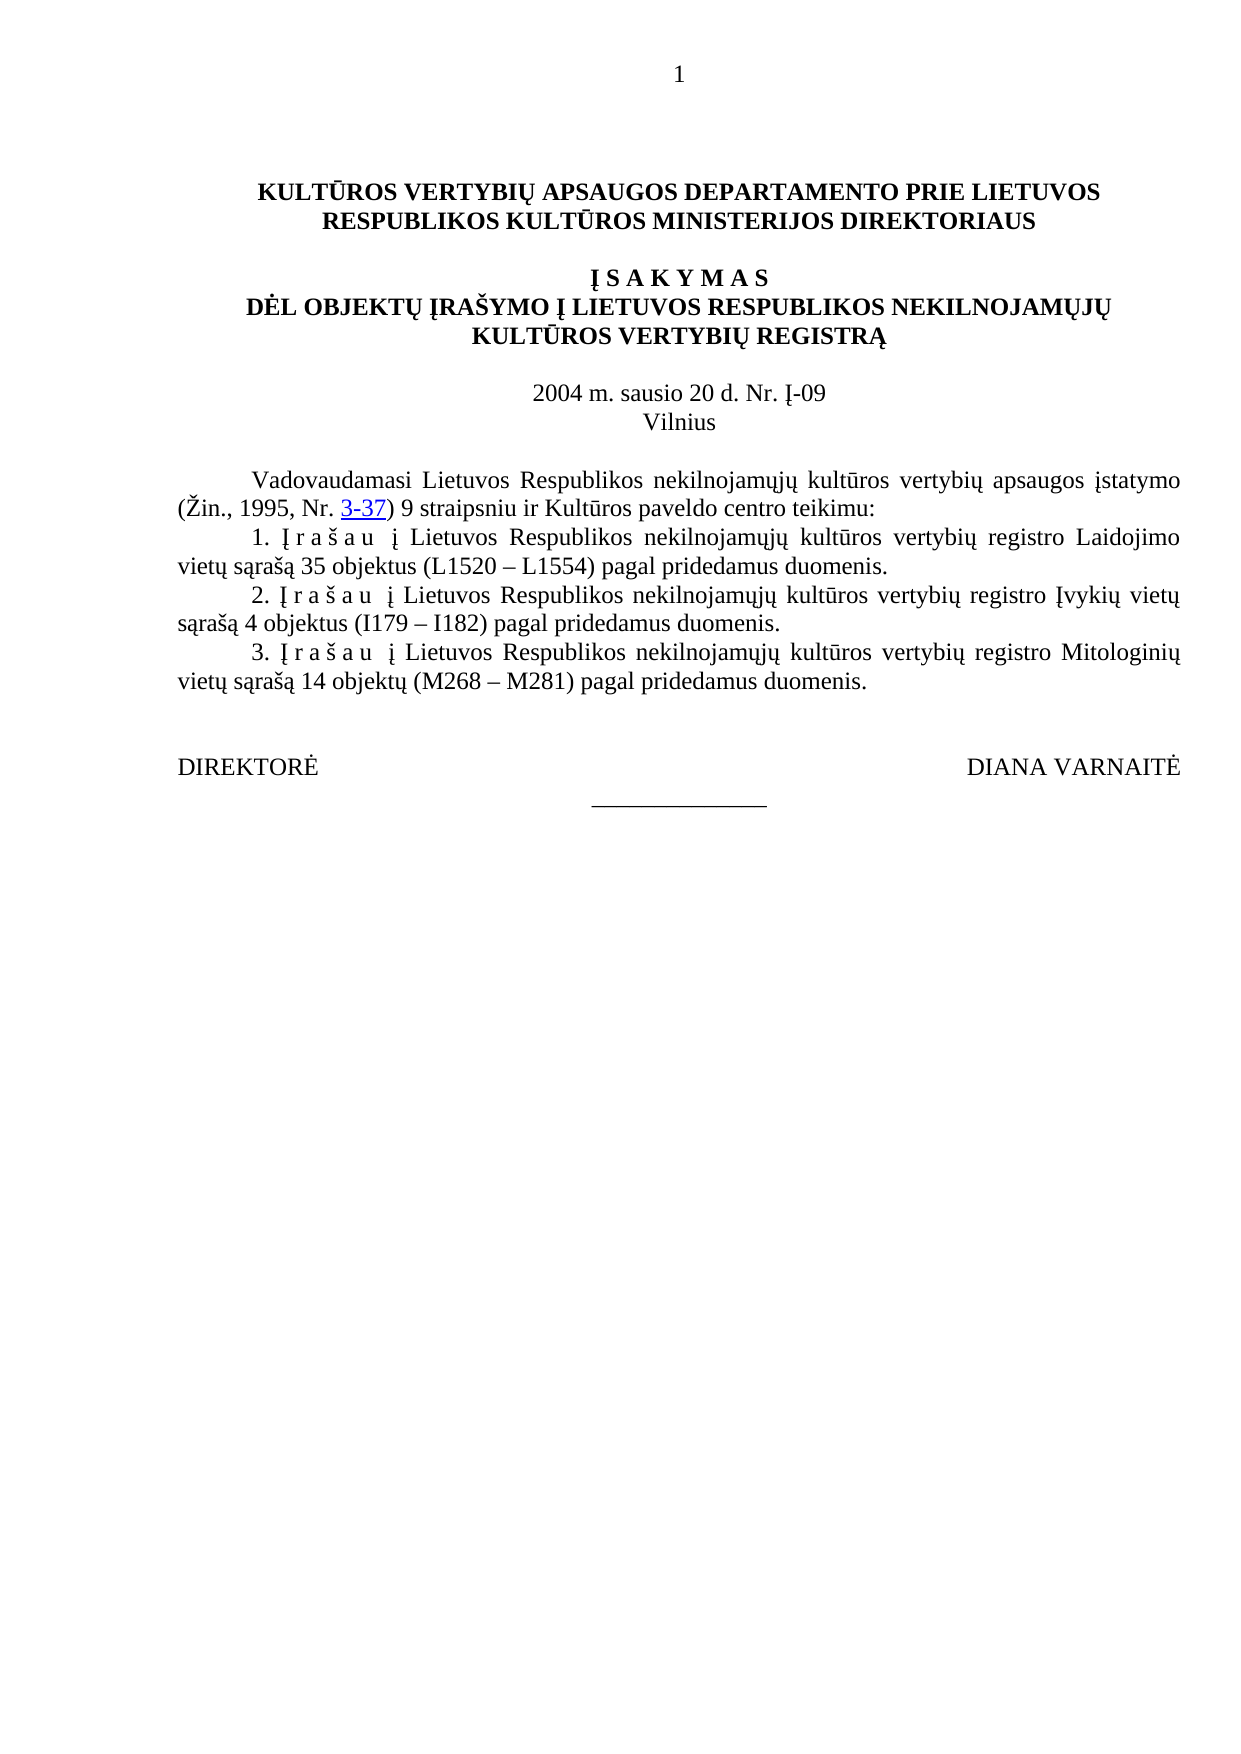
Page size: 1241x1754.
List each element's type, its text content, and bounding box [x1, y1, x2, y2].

text DĖL OBJEKTŲ ĮRAŠYMO Į LIETUVOS RESPUBLIKOS NEKILNOJAMŲJŲ KULTŪROS VERTYBIŲ REGISTRĄ [177, 292, 1181, 350]
text 1. Įrašau į Lietuvos Respublikos nekilnojamųjų kultūros vertybių registro Laidojimo vietų sąrašą 35 objektus (L1520 – L1554) pagal pridedamus duomenis. [177, 522, 1181, 580]
text 2004 m. sausio 20 d. Nr. Į-09 [177, 378, 1181, 407]
text Į S A K Y M A S [177, 263, 1181, 292]
text Vadovaudamasi Lietuvos Respublikos nekilnojamųjų kultūros vertybių apsaugos įstatymo (Žin., 1995, Nr. 3-37) 9 straipsniu ir Kultūros paveldo centro teikimu: [177, 465, 1181, 522]
text 2. Įrašau į Lietuvos Respublikos nekilnojamųjų kultūros vertybių registro Įvykių vietų sąrašą 4 objektus (I179 – I182) pagal pridedamus duomenis. [177, 580, 1181, 637]
text Vilnius [177, 407, 1181, 436]
text 3. Įrašau į Lietuvos Respublikos nekilnojamųjų kultūros vertybių registro Mitologinių vietų sąrašą 14 objektų (M268 – M281) pagal pridedamus duomenis. [177, 637, 1181, 695]
text ______________ [177, 781, 1181, 810]
text KULTŪROS VERTYBIŲ APSAUGOS DEPARTAMENTO PRIE LIETUVOS RESPUBLIKOS KULTŪROS MINISTERIJOS DIREKTORIAUS [177, 177, 1181, 235]
text DIREKTORĖ DIANA VARNAITĖ [177, 752, 1181, 781]
